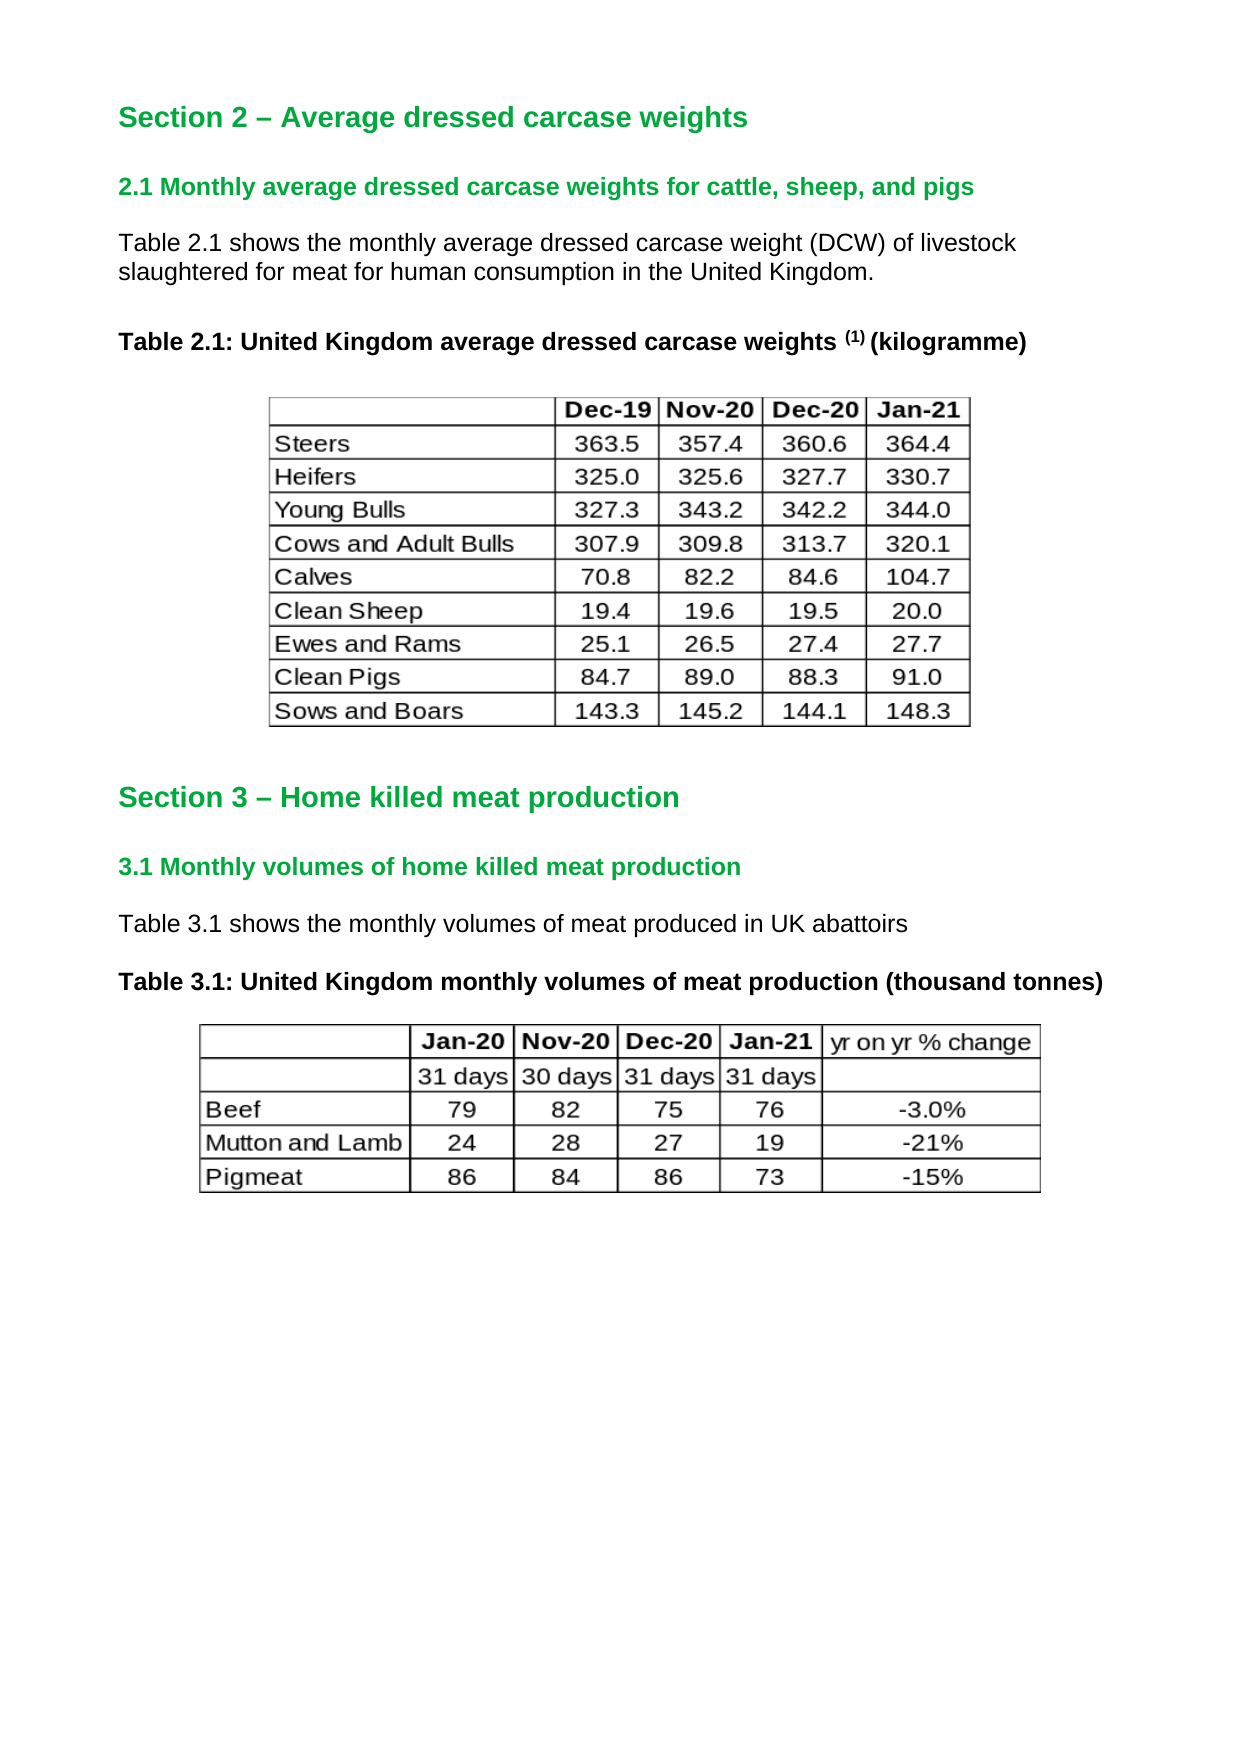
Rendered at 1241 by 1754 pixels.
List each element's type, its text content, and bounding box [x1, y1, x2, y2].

text Table 2.1: United Kingdom average dressed carcase weights (1) (kilogramme) [118, 327, 1121, 356]
text Table 3.1 shows the monthly volumes of meat produced in UK abattoirs [118, 909, 1122, 938]
subtitle 3.1 Monthly volumes of home killed meat production [118, 852, 1122, 881]
text Table 2.1 shows the monthly average dressed carcase weight (DCW) of livestock slaughtered for meat for human consumption in the United Kingdom. [118, 228, 1122, 286]
text Table 3.1: United Kingdom monthly volumes of meat production (thousand tonnes) [118, 967, 1122, 996]
subtitle Section 3 – Home killed meat production [118, 780, 1122, 850]
subtitle Section 2 – Average dressed carcase weights [118, 100, 1122, 169]
subtitle 2.1 Monthly average dressed carcase weights for cattle, sheep, and pigs [118, 172, 1122, 200]
